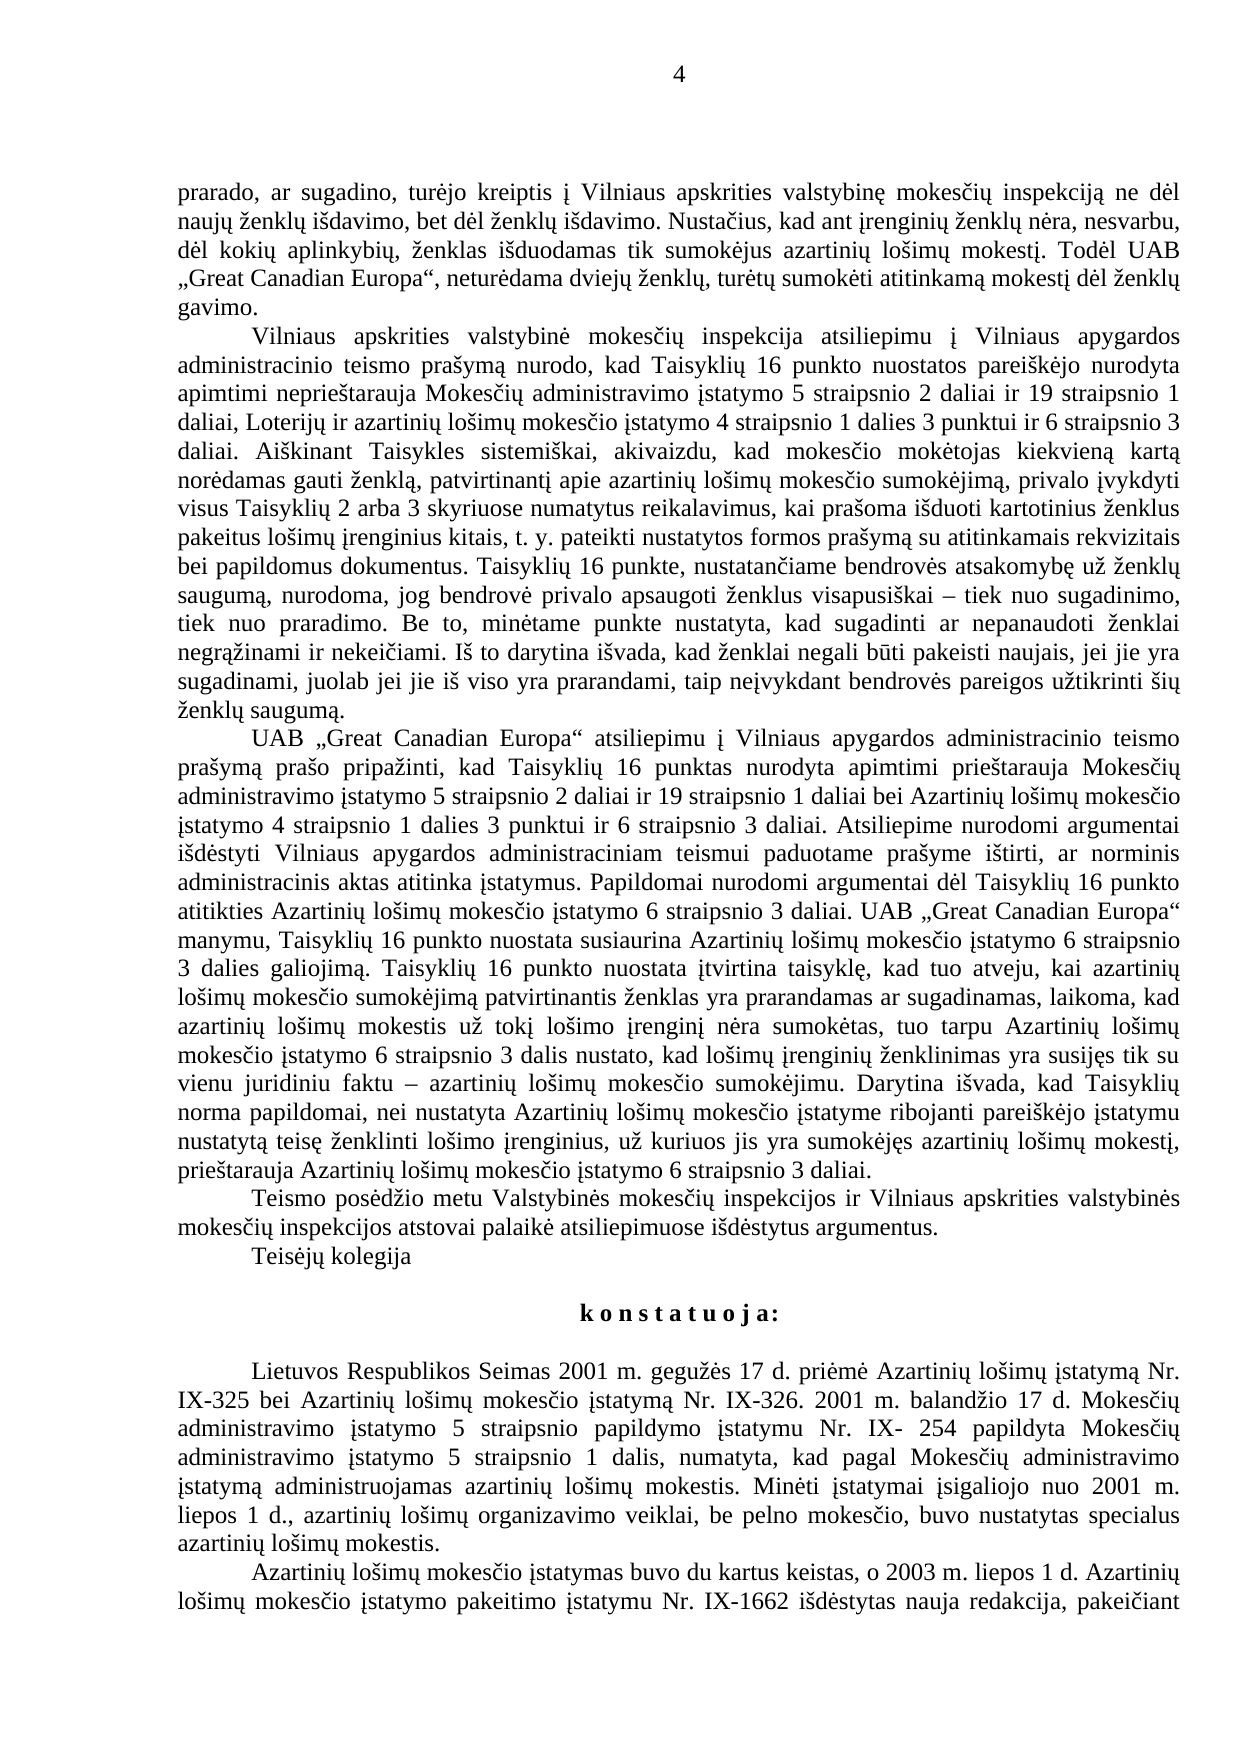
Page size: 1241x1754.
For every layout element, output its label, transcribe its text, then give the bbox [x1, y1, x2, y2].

text Vilniaus apskrities valstybinė mokesčių inspekcija atsiliepimu į Vilniaus apygardos administracinio teismo prašymą nurodo, kad Taisyklių 16 punkto nuostatos pareiškėjo nurodyta apimtimi neprieštarauja Mokesčių administravimo įstatymo 5 straipsnio 2 daliai ir 19 straipsnio 1 daliai, Loterijų ir azartinių lošimų mokesčio įstatymo 4 straipsnio 1 dalies 3 punktui ir 6 straipsnio 3 daliai. Aiškinant Taisykles sistemiškai, akivaizdu, kad mokesčio mokėtojas kiekvieną kartą norėdamas gauti ženklą, patvirtinantį apie azartinių lošimų mokesčio sumokėjimą, privalo įvykdyti visus Taisyklių 2 arba 3 skyriuose numatytus reikalavimus, kai prašoma išduoti kartotinius ženklus pakeitus lošimų įrenginius kitais, t. y. pateikti nustatytos formos prašymą su atitinkamais rekvizitais bei papildomus dokumentus. Taisyklių 16 punkte, nustatančiame bendrovės atsakomybę už ženklų saugumą, nurodoma, jog bendrovė privalo apsaugoti ženklus visapusiškai – tiek nuo sugadinimo, tiek nuo praradimo. Be to, minėtame punkte nustatyta, kad sugadinti ar nepanaudoti ženklai negrąžinami ir nekeičiami. Iš to darytina išvada, kad ženklai negali būti pakeisti naujais, jei jie yra sugadinami, juolab jei jie iš viso yra prarandami, taip neįvykdant bendrovės pareigos užtikrinti šių ženklų saugumą. [177, 321, 1181, 723]
text UAB „Great Canadian Europa“ atsiliepimu į Vilniaus apygardos administracinio teismo prašymą prašo pripažinti, kad Taisyklių 16 punktas nurodyta apimtimi prieštarauja Mokesčių administravimo įstatymo 5 straipsnio 2 daliai ir 19 straipsnio 1 daliai bei Azartinių lošimų mokesčio įstatymo 4 straipsnio 1 dalies 3 punktui ir 6 straipsnio 3 daliai. Atsiliepime nurodomi argumentai išdėstyti Vilniaus apygardos administraciniam teismui paduotame prašyme ištirti, ar norminis administracinis aktas atitinka įstatymus. Papildomai nurodomi argumentai dėl Taisyklių 16 punkto atitikties Azartinių lošimų mokesčio įstatymo 6 straipsnio 3 daliai. UAB „Great Canadian Europa“ manymu, Taisyklių 16 punkto nuostata susiaurina Azartinių lošimų mokesčio įstatymo 6 straipsnio 3 dalies galiojimą. Taisyklių 16 punkto nuostata įtvirtina taisyklę, kad tuo atveju, kai azartinių lošimų mokesčio sumokėjimą patvirtinantis ženklas yra prarandamas ar sugadinamas, laikoma, kad azartinių lošimų mokestis už tokį lošimo įrenginį nėra sumokėtas, tuo tarpu Azartinių lošimų mokesčio įstatymo 6 straipsnio 3 dalis nustato, kad lošimų įrenginių ženklinimas yra susijęs tik su vienu juridiniu faktu – azartinių lošimų mokesčio sumokėjimu. Darytina išvada, kad Taisyklių norma papildomai, nei nustatyta Azartinių lošimų mokesčio įstatyme ribojanti pareiškėjo įstatymu nustatytą teisę ženklinti lošimo įrenginius, už kuriuos jis yra sumokėjęs azartinių lošimų mokestį, prieštarauja Azartinių lošimų mokesčio įstatymo 6 straipsnio 3 daliai. [177, 723, 1181, 1183]
text prarado, ar sugadino, turėjo kreiptis į Vilniaus apskrities valstybinę mokesčių inspekciją ne dėl naujų ženklų išdavimo, bet dėl ženklų išdavimo. Nustačius, kad ant įrenginių ženklų nėra, nesvarbu, dėl kokių aplinkybių, ženklas išduodamas tik sumokėjus azartinių lošimų mokestį. Todėl UAB „Great Canadian Europa“, neturėdama dviejų ženklų, turėtų sumokėti atitinkamą mokestį dėl ženklų gavimo. [177, 177, 1181, 321]
text konstatuoja: [177, 1298, 1181, 1327]
text Teisėjų kolegija [177, 1241, 1181, 1270]
text Lietuvos Respublikos Seimas 2001 m. gegužės 17 d. priėmė Azartinių lošimų įstatymą Nr. IX-325 bei Azartinių lošimų mokesčio įstatymą Nr. IX-326. 2001 m. balandžio 17 d. Mokesčių administravimo įstatymo 5 straipsnio papildymo įstatymu Nr. IX- 254 papildyta Mokesčių administravimo įstatymo 5 straipsnio 1 dalis, numatyta, kad pagal Mokesčių administravimo įstatymą administruojamas azartinių lošimų mokestis. Minėti įstatymai įsigaliojo nuo 2001 m. liepos 1 d., azartinių lošimų organizavimo veiklai, be pelno mokesčio, buvo nustatytas specialus azartinių lošimų mokestis. [177, 1356, 1181, 1557]
text Azartinių lošimų mokesčio įstatymas buvo du kartus keistas, o 2003 m. liepos 1 d. Azartinių lošimų mokesčio įstatymo pakeitimo įstatymu Nr. IX-1662 išdėstytas nauja redakcija, pakeičiant [177, 1557, 1181, 1615]
text Teismo posėdžio metu Valstybinės mokesčių inspekcijos ir Vilniaus apskrities valstybinės mokesčių inspekcijos atstovai palaikė atsiliepimuose išdėstytus argumentus. [177, 1183, 1181, 1241]
